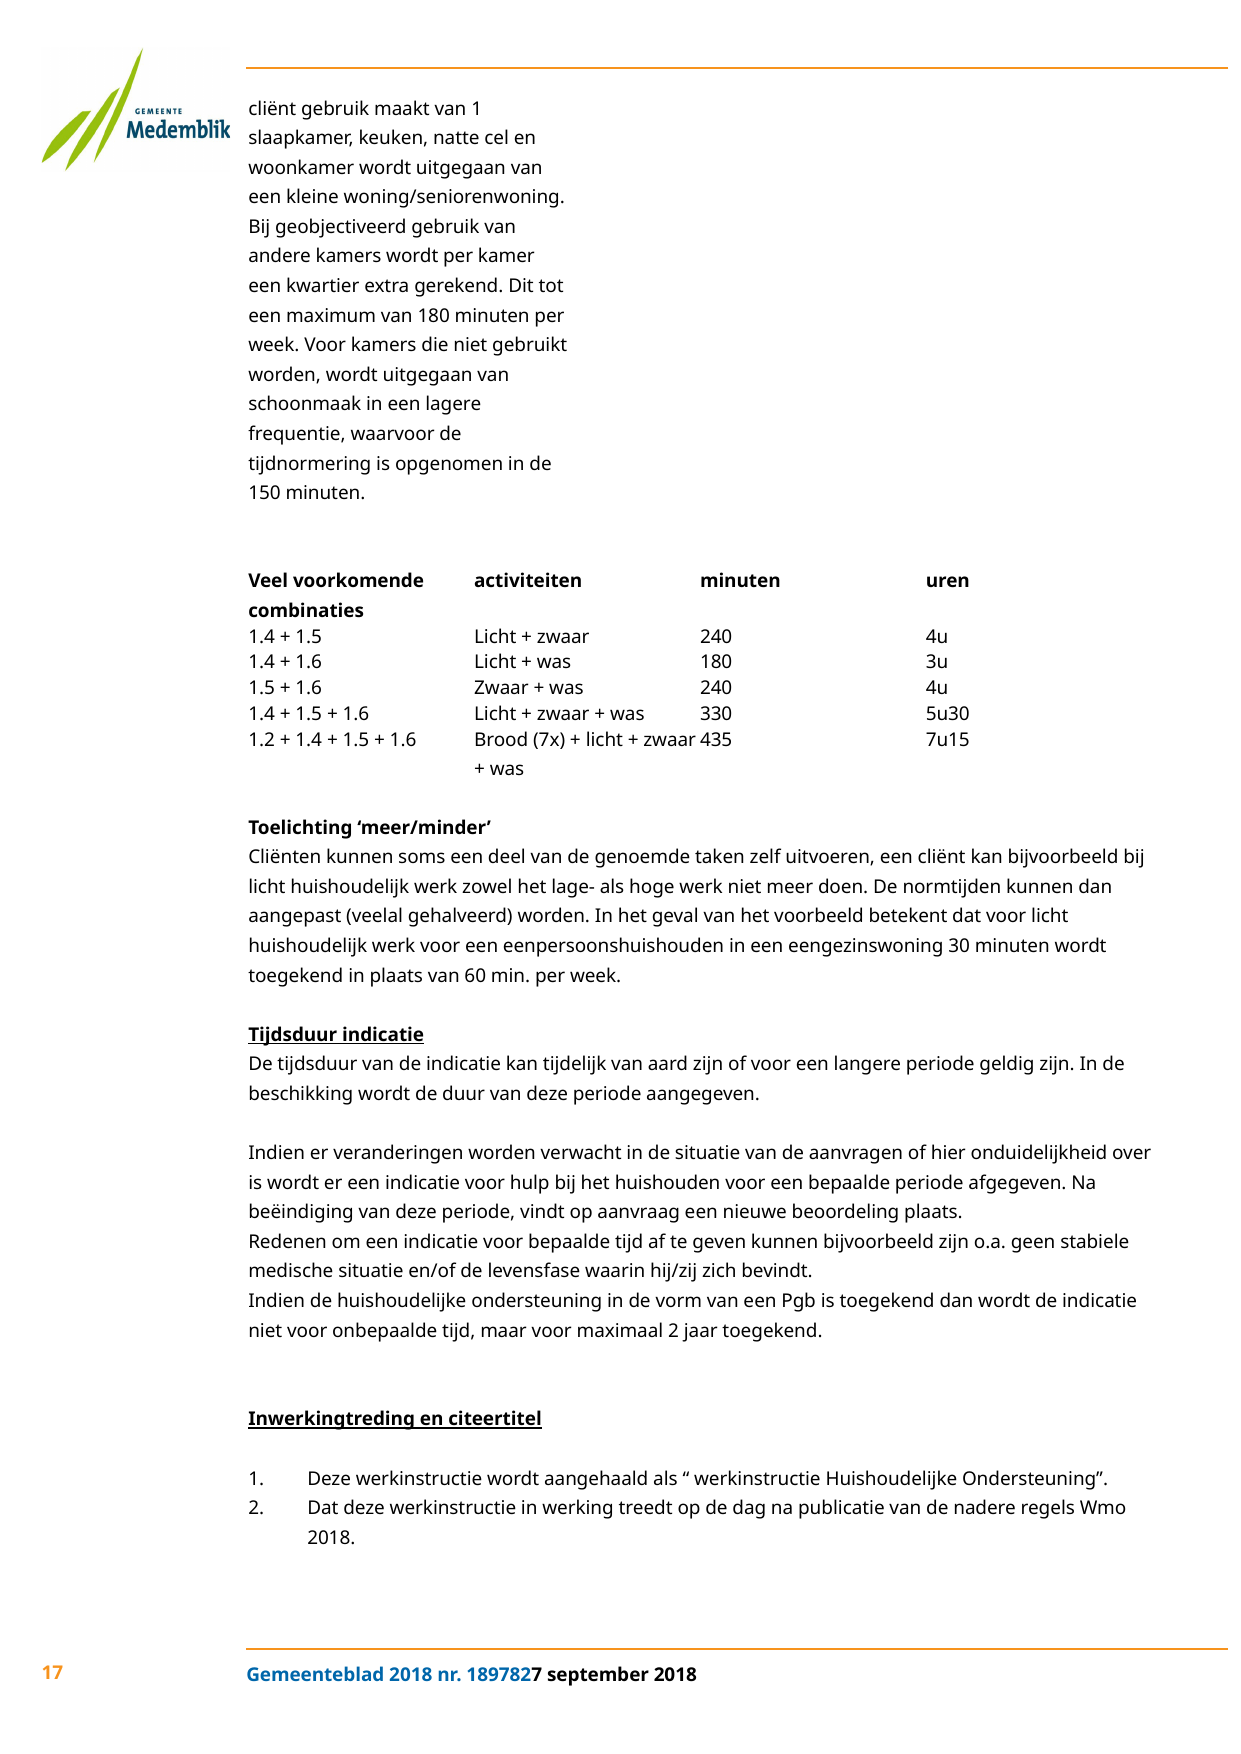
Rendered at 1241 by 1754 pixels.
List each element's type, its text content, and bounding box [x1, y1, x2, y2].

text Indien er veranderingen worden verwacht in de situatie van de aanvragen of hier onduidelijkheid over is wordt er een indicatie voor hulp bij het huishouden voor een bepaalde periode afgegeven. Na beëindiging van deze periode, vindt op aanvraag een nieuwe beoordeling plaats. [248, 1139, 1152, 1224]
text Redenen om een indicatie voor bepaalde tijd af te geven kunnen bijvoorbeeld zijn o.a. geen stabiele medische situatie en/of de levensfase waarin hij/zij zich bevindt. [248, 1228, 1152, 1283]
text Tijdsduur indicatie [248, 1021, 1152, 1047]
table_cell Licht + zwaar + was [474, 700, 700, 726]
table_cell 5u30 [926, 700, 1152, 726]
table_cell 3u [926, 649, 1152, 674]
table_cell 4u [926, 674, 1152, 700]
table_header Veel voorkomende combinaties [248, 568, 474, 623]
table_cell [763, 95, 957, 505]
table_cell 1.4 + 1.5 [248, 623, 474, 649]
table_cell 4u [926, 623, 1152, 649]
table_cell 1.2 + 1.4 + 1.5 + 1.6 [248, 726, 474, 781]
table_cell Brood (7x) + licht + zwaar + was [474, 726, 700, 781]
table_cell 1.5 + 1.6 [248, 674, 474, 700]
table_cell Licht + was [474, 649, 700, 674]
table_cell 180 [700, 649, 926, 674]
list Dat deze werkinstructie in werking treedt op de dag na publicatie van de nadere regels Wmo 2018. [248, 1494, 1152, 1550]
table_cell 240 [700, 623, 926, 649]
table_cell Licht + zwaar [474, 623, 700, 649]
table_cell 330 [700, 700, 926, 726]
text Indien de huishoudelijke ondersteuning in de vorm van een Pgb is toegekend dan wordt de indicatie niet voor onbepaalde tijd, maar voor maximaal 2 jaar toegekend. [248, 1287, 1152, 1343]
table_cell [958, 95, 1152, 505]
table_cell 240 [700, 674, 926, 700]
table_cell 1.4 + 1.5 + 1.6 [248, 700, 474, 726]
table_cell cliënt gebruik maakt van 1 slaapkamer, keuken, natte cel en woonkamer wordt uitgegaan van een kleine woning/seniorenwoning. Bij geobjectiveerd gebruik van andere kamers wordt per kamer een kwartier extra gerekend. Dit tot een maximum van 180 minuten per week. Voor kamers die niet gebruikt worden, wordt uitgegaan van schoonmaak in een lagere frequentie, waarvoor de tijdnormering is opgenomen in de 150 minuten. [248, 95, 569, 505]
text Inwerkingtreding en citeertitel [248, 1406, 1152, 1431]
text Toelichting ‘meer/minder’ [248, 814, 1152, 840]
table_cell 435 [700, 726, 926, 781]
text Cliënten kunnen soms een deel van de genoemde taken zelf uitvoeren, een cliënt kan bijvoorbeeld bij licht huishoudelijk werk zowel het lage- als hoge werk niet meer doen. De normtijden kunnen dan aangepast (veelal gehalveerd) worden. In het geval van het voorbeeld betekent dat voor licht huishoudelijk werk voor een eenpersoonshuishouden in een eengezinswoning 30 minuten wordt toegekend in plaats van 60 min. per week. [248, 843, 1152, 988]
table_header uren [926, 568, 1152, 623]
text De tijdsduur van de indicatie kan tijdelijk van aard zijn of voor een langere periode geldig zijn. In de beschikking wordt de duur van deze periode aangegeven. [248, 1051, 1152, 1106]
table_cell 1.4 + 1.6 [248, 649, 474, 674]
table_header minuten [700, 568, 926, 623]
table_cell [569, 95, 763, 505]
picture [41, 47, 231, 172]
table_cell Zwaar + was [474, 674, 700, 700]
list Deze werkinstructie wordt aangehaald als “ werkinstructie Huishoudelijke Ondersteuning”. [248, 1465, 1152, 1491]
table_header activiteiten [474, 568, 700, 623]
table_cell 7u15 [926, 726, 1152, 781]
